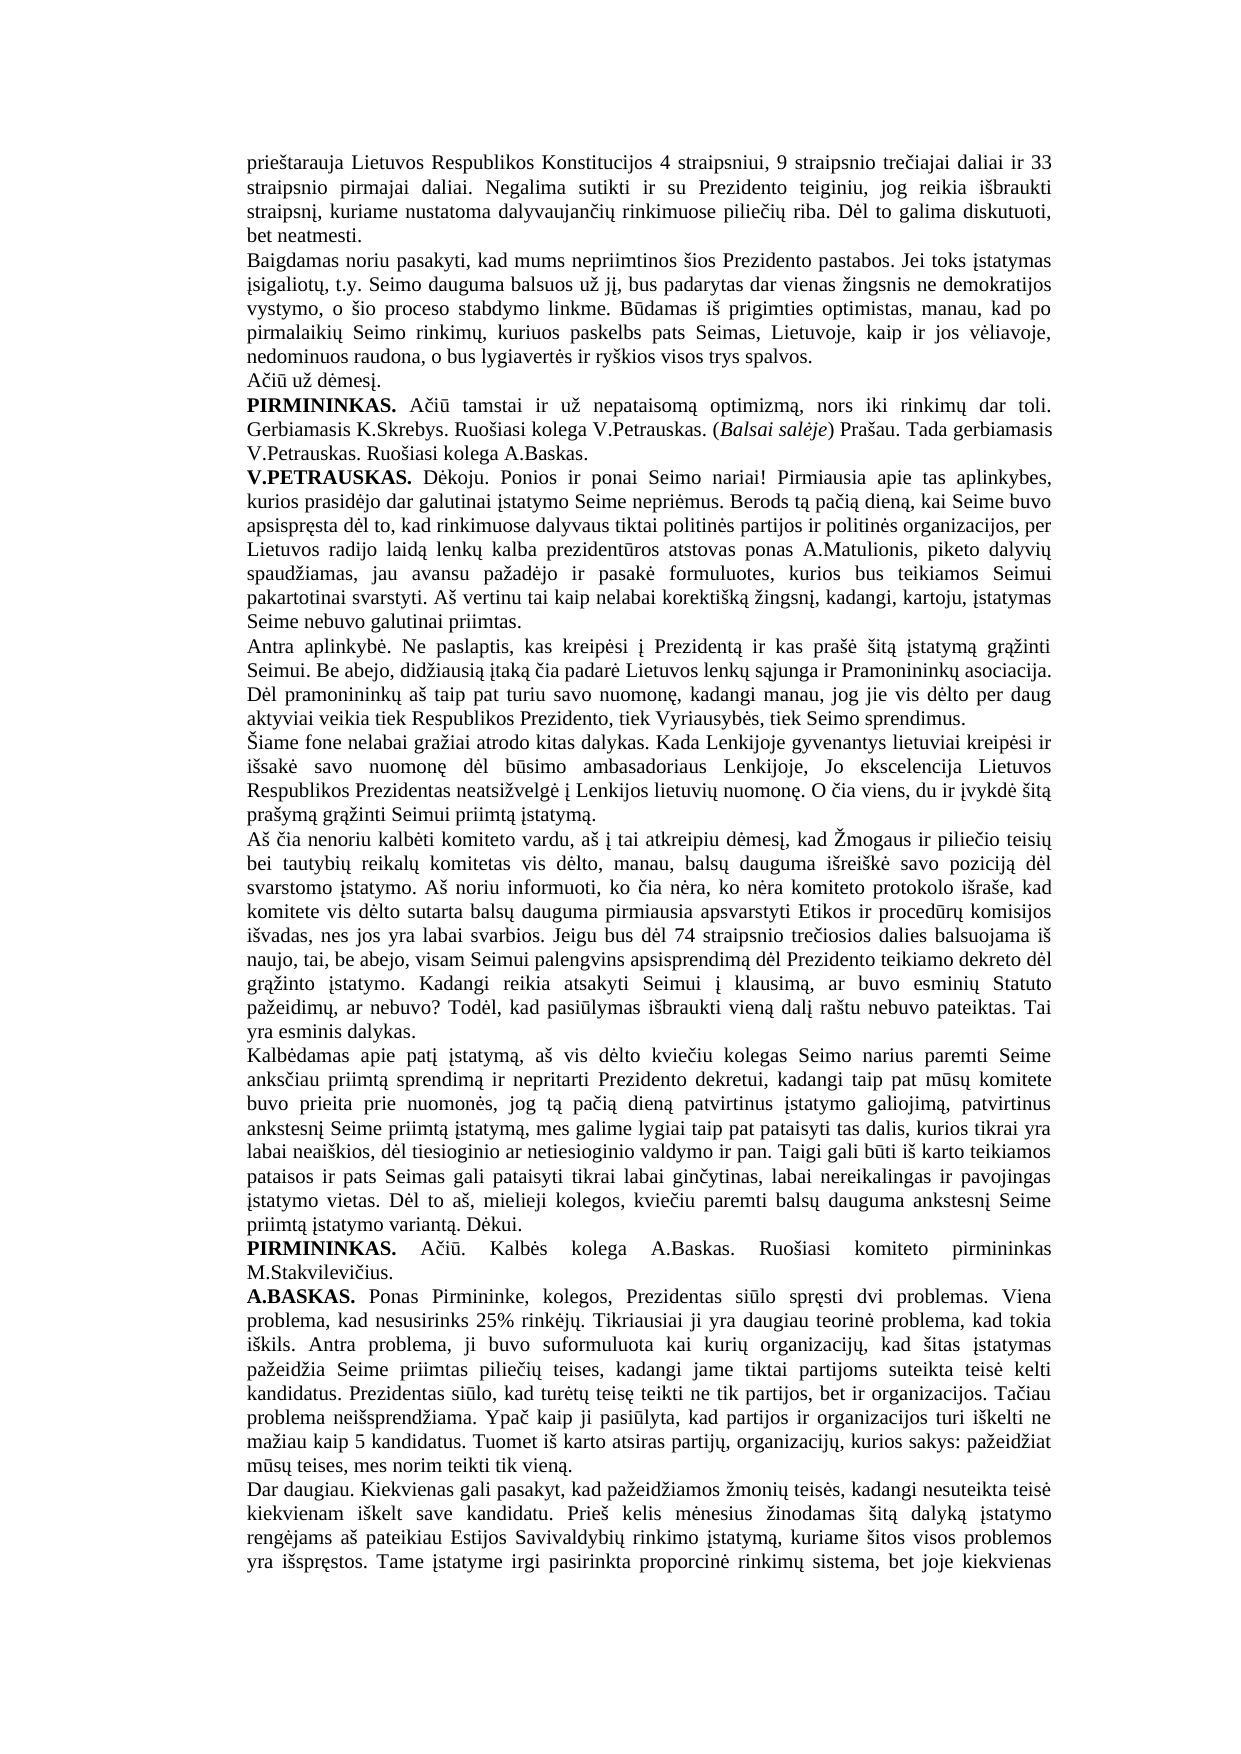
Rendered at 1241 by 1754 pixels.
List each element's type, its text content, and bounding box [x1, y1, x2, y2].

text Antra aplinkybė. Ne paslaptis, kas kreipėsi į Prezidentą ir kas prašė šitą įstatymą grąžinti Seimui. Be abejo, didžiausią įtaką čia padarė Lietuvos lenkų sąjunga ir Pramonininkų asociacija. Dėl pramonininkų aš taip pat turiu savo nuomonę, kadangi manau, jog jie vis dėlto per daug aktyviai veikia tiek Respublikos Prezidento, tiek Vyriausybės, tiek Seimo sprendimus. [247, 633, 1053, 730]
text Kalbėdamas apie patį įstatymą, aš vis dėlto kviečiu kolegas Seimo narius paremti Seime anksčiau priimtą sprendimą ir nepritarti Prezidento dekretui, kadangi taip pat mūsų komitete buvo prieita prie nuomonės, jog tą pačią dieną patvirtinus įstatymo galiojimą, patvirtinus ankstesnį Seime priimtą įstatymą, mes galime lygiai taip pat pataisyti tas dalis, kurios tikrai yra labai neaiškios, dėl tiesioginio ar netiesioginio valdymo ir pan. Taigi gali būti iš karto teikiamos pataisos ir pats Seimas gali pataisyti tikrai labai ginčytinas, labai nereikalingas ir pavojingas įstatymo vietas. Dėl to aš, mielieji kolegos, kviečiu paremti balsų dauguma ankstesnį Seime priimtą įstatymo variantą. Dėkui. [247, 1043, 1053, 1236]
text Baigdamas noriu pasakyti, kad mums nepriimtinos šios Prezidento pastabos. Jei toks įstatymas įsigaliotų, t.y. Seimo dauguma balsuos už jį, bus padarytas dar vienas žingsnis ne demokratijos vystymo, o šio proceso stabdymo linkme. Būdamas iš prigimties optimistas, manau, kad po pirmalaikių Seimo rinkimų, kuriuos paskelbs pats Seimas, Lietuvoje, kaip ir jos vėliavoje, nedominuos raudona, o bus lygiavertės ir ryškios visos trys spalvos. [247, 248, 1053, 368]
text A.BASKAS. Ponas Pirmininke, kolegos, Prezidentas siūlo spręsti dvi problemas. Viena problema, kad nesusirinks 25% rinkėjų. Tikriausiai ji yra daugiau teorinė problema, kad tokia iškils. Antra problema, ji buvo suformuluota kai kurių organizacijų, kad šitas įstatymas pažeidžia Seime priimtas piliečių teises, kadangi jame tiktai partijoms suteikta teisė kelti kandidatus. Prezidentas siūlo, kad turėtų teisę teikti ne tik partijos, bet ir organizacijos. Tačiau problema neišsprendžiama. Ypač kaip ji pasiūlyta, kad partijos ir organizacijos turi iškelti ne mažiau kaip 5 kandidatus. Tuomet iš karto atsiras partijų, organizacijų, kurios sakys: pažeidžiat mūsų teises, mes norim teikti tik vieną. [247, 1284, 1053, 1477]
text V.PETRAUSKAS. Dėkoju. Ponios ir ponai Seimo nariai! Pirmiausia apie tas aplinkybes, kurios prasidėjo dar galutinai įstatymo Seime nepriėmus. Berods tą pačią dieną, kai Seime buvo apsispręsta dėl to, kad rinkimuose dalyvaus tiktai politinės partijos ir politinės organizacijos, per Lietuvos radijo laidą lenkų kalba prezidentūros atstovas ponas A.Matulionis, piketo dalyvių spaudžiamas, jau avansu pažadėjo ir pasakė formuluotes, kurios bus teikiamos Seimui pakartotinai svarstyti. Aš vertinu tai kaip nelabai korektišką žingsnį, kadangi, kartoju, įstatymas Seime nebuvo galutinai priimtas. [247, 465, 1053, 633]
text Ačiū už dėmesį. [247, 368, 1053, 392]
text Aš čia nenoriu kalbėti komiteto vardu, aš į tai atkreipiu dėmesį, kad Žmogaus ir piliečio teisių bei tautybių reikalų komitetas vis dėlto, manau, balsų dauguma išreiškė savo poziciją dėl svarstomo įstatymo. Aš noriu informuoti, ko čia nėra, ko nėra komiteto protokolo išraše, kad komitete vis dėlto sutarta balsų dauguma pirmiausia apsvarstyti Etikos ir procedūrų komisijos išvadas, nes jos yra labai svarbios. Jeigu bus dėl 74 straipsnio trečiosios dalies balsuojama iš naujo, tai, be abejo, visam Seimui palengvins apsisprendimą dėl Prezidento teikiamo dekreto dėl grąžinto įstatymo. Kadangi reikia atsakyti Seimui į klausimą, ar buvo esminių Statuto pažeidimų, ar nebuvo? Todėl, kad pasiūlymas išbraukti vieną dalį raštu nebuvo pateiktas. Tai yra esminis dalykas. [247, 826, 1053, 1043]
text PIRMININKAS. Ačiū. Kalbės kolega A.Baskas. Ruošiasi komiteto pirmininkas M.Stakvilevičius. [247, 1236, 1053, 1284]
text Šiame fone nelabai gražiai atrodo kitas dalykas. Kada Lenkijoje gyvenantys lietuviai kreipėsi ir išsakė savo nuomonę dėl būsimo ambasadoriaus Lenkijoje, Jo ekscelencija Lietuvos Respublikos Prezidentas neatsižvelgė į Lenkijos lietuvių nuomonę. O čia viens, du ir įvykdė šitą prašymą grąžinti Seimui priimtą įstatymą. [247, 730, 1053, 826]
text Dar daugiau. Kiekvienas gali pasakyt, kad pažeidžiamos žmonių teisės, kadangi nesuteikta teisė kiekvienam iškelt save kandidatu. Prieš kelis mėnesius žinodamas šitą dalyką įstatymo rengėjams aš pateikiau Estijos Savivaldybių rinkimo įstatymą, kuriame šitos visos problemos yra išspręstos. Tame įstatyme irgi pasirinkta proporcinė rinkimų sistema, bet joje kiekvienas [247, 1477, 1053, 1573]
text prieštarauja Lietuvos Respublikos Konstitucijos 4 straipsniui, 9 straipsnio trečiajai daliai ir 33 straipsnio pirmajai daliai. Negalima sutikti ir su Prezidento teiginiu, jog reikia išbraukti straipsnį, kuriame nustatoma dalyvaujančių rinkimuose piliečių riba. Dėl to galima diskutuoti, bet neatmesti. [247, 150, 1053, 247]
text PIRMININKAS. Ačiū tamstai ir už nepataisomą optimizmą, nors iki rinkimų dar toli. Gerbiamasis K.Skrebys. Ruošiasi kolega V.Petrauskas. (Balsai salėje) Prašau. Tada gerbiamasis V.Petrauskas. Ruošiasi kolega A.Baskas. [247, 392, 1053, 465]
